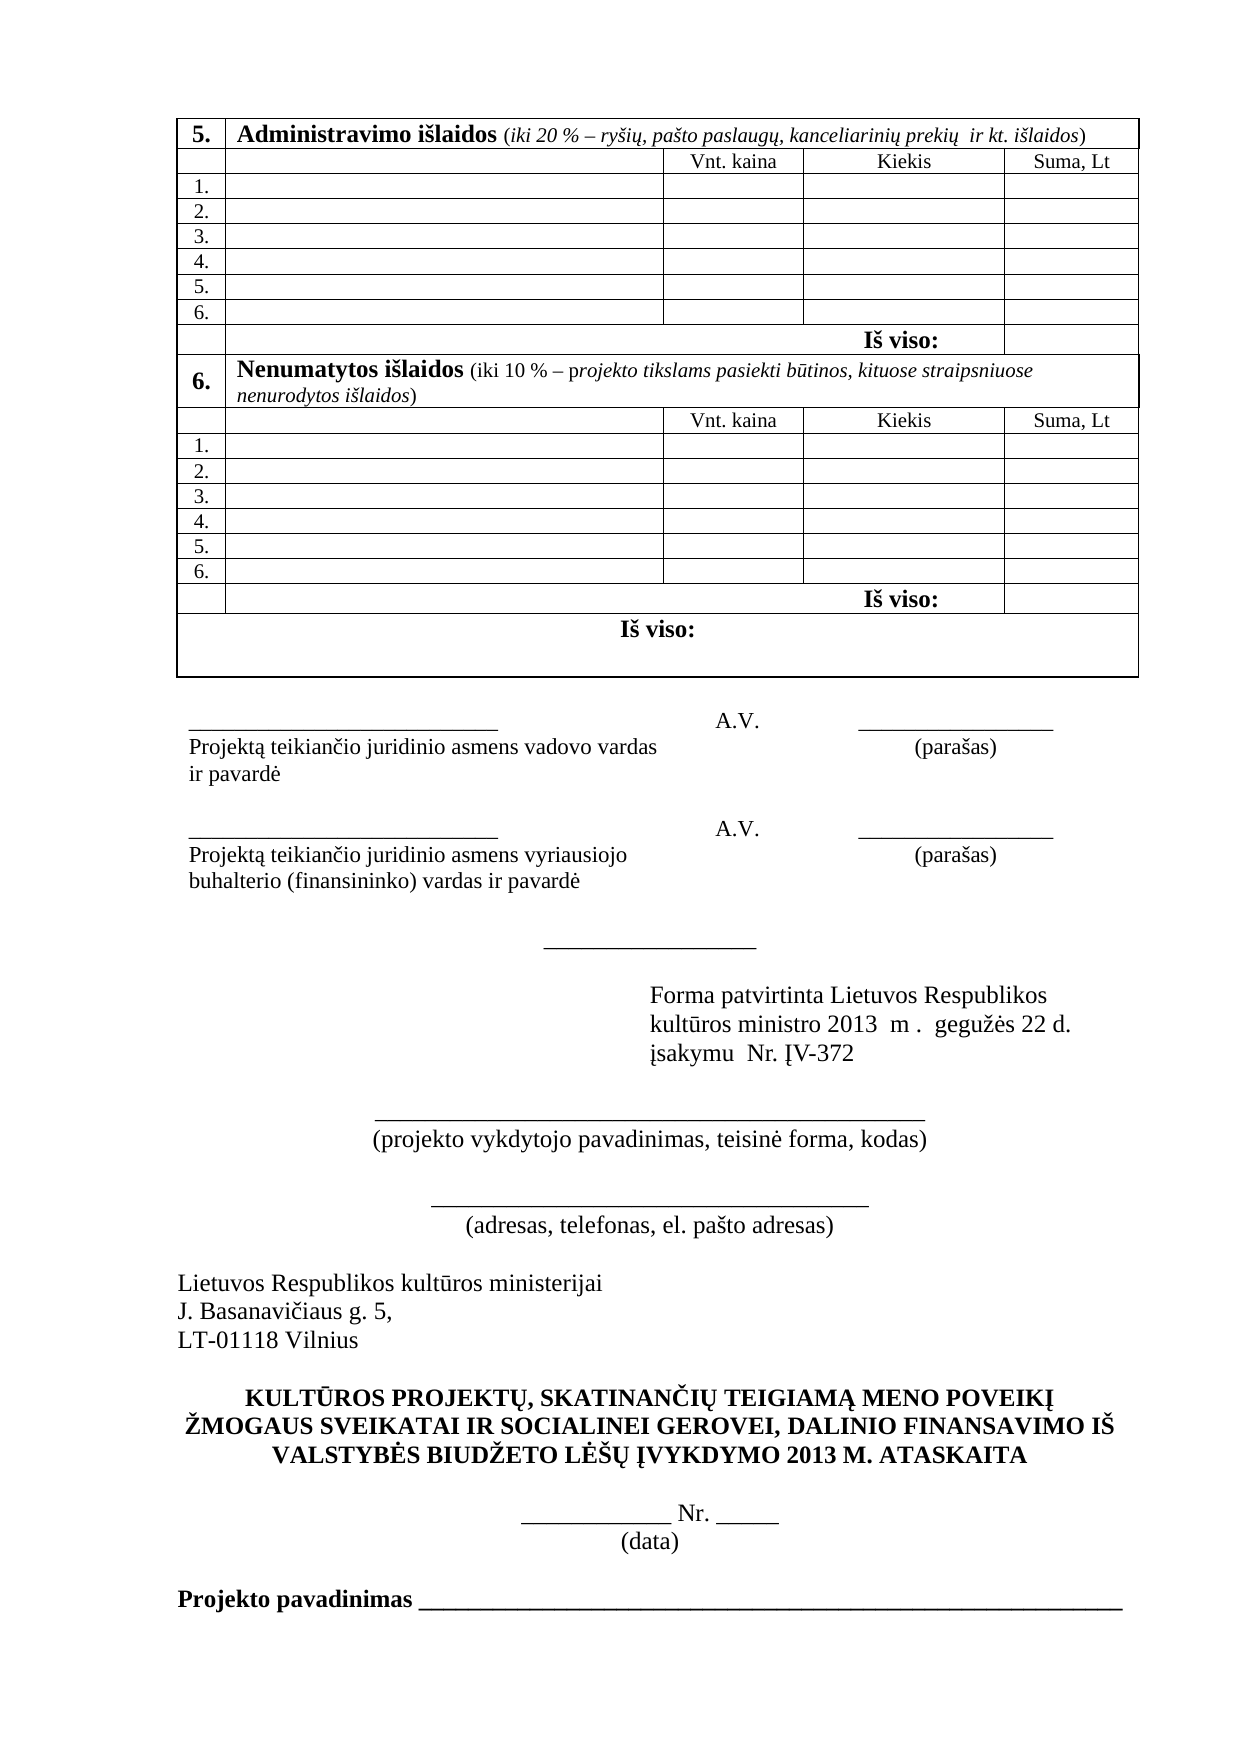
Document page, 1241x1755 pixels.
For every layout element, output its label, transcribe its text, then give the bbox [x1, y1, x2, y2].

table_cell [1005, 300, 1138, 324]
table_cell [226, 534, 663, 558]
table_cell [1005, 434, 1138, 457]
table_cell [226, 300, 663, 324]
table_cell [1005, 459, 1138, 483]
table_cell [226, 249, 663, 273]
table_cell [664, 275, 803, 298]
text Lietuvos Respublikos kultūros ministerijai [177, 1268, 1122, 1296]
table_cell 5. [178, 275, 225, 298]
table_cell [226, 484, 663, 508]
table_cell Kiekis [804, 408, 1004, 432]
table_cell Nenumatytos išlaidos (iki 10 % – projekto tikslams pasiekti būtinos, kituose straipsniuose nenurodytos išlaidos) [226, 355, 1138, 407]
table_cell Vnt. kaina [664, 149, 803, 173]
table_cell [664, 459, 803, 483]
table_cell 1. [178, 434, 225, 457]
table_cell [226, 275, 663, 298]
table_cell [178, 408, 225, 432]
table_cell Suma, Lt [1005, 408, 1138, 432]
table_cell [804, 199, 1004, 223]
table_cell [804, 300, 1004, 324]
table_cell [804, 275, 1004, 298]
table_cell 4. [178, 509, 225, 533]
text (data) [177, 1526, 1122, 1555]
table_cell [226, 584, 663, 613]
table_cell [226, 325, 663, 353]
table_cell [664, 300, 803, 324]
table_cell [664, 249, 803, 273]
table_cell 4. [178, 249, 225, 273]
table_cell [178, 325, 225, 353]
table_cell [664, 534, 803, 558]
table_cell 5. [178, 119, 225, 148]
table_header A.V. [686, 815, 789, 894]
table_cell [664, 509, 803, 533]
table_cell [804, 434, 1004, 457]
table_cell [1005, 559, 1138, 583]
table_cell Suma, Lt [1005, 149, 1138, 173]
text J. Basanavičiaus g. 5, [177, 1296, 1122, 1325]
table_cell [804, 249, 1004, 273]
table_cell [178, 643, 1138, 676]
table_cell [804, 459, 1004, 483]
table_cell [1005, 224, 1138, 248]
table_cell [1005, 325, 1138, 353]
table_cell [226, 459, 663, 483]
table_cell [664, 559, 803, 583]
table_cell [226, 174, 663, 198]
table_cell [226, 408, 663, 432]
table_cell [226, 509, 663, 533]
table_cell [226, 149, 663, 173]
text Projekto pavadinimas [177, 1584, 1122, 1613]
table_cell [664, 434, 803, 457]
table_cell [1005, 199, 1138, 223]
table_cell [1005, 509, 1138, 533]
table_cell Kiekis [804, 149, 1004, 173]
table_cell [663, 325, 804, 353]
table_cell [1005, 275, 1138, 298]
table_cell [804, 484, 1004, 508]
table_cell [226, 224, 663, 248]
text (projekto vykdytojo pavadinimas, teisinė forma, kodas) [177, 1124, 1122, 1153]
table_cell 6. [178, 355, 225, 407]
table_cell 2. [178, 459, 225, 483]
table_cell 6. [178, 300, 225, 324]
table_cell [178, 584, 225, 613]
table_cell 6. [178, 559, 225, 583]
table_cell [1005, 174, 1138, 198]
table_cell [663, 584, 804, 613]
table_header _________________ (parašas) [789, 707, 1122, 786]
text Forma patvirtinta Lietuvos Respublikos kultūros ministro 2013 m . gegužės 22 d. įsakymu Nr. ĮV-372 [649, 980, 1122, 1066]
table_cell [226, 434, 663, 457]
table_cell [226, 199, 663, 223]
table_cell Vnt. kaina [664, 408, 803, 432]
table_cell [804, 224, 1004, 248]
table_cell Iš viso: [804, 325, 1004, 353]
table_cell [664, 174, 803, 198]
table_cell [804, 559, 1004, 583]
table_cell 3. [178, 484, 225, 508]
table_cell [1005, 249, 1138, 273]
table_cell Administravimo išlaidos (iki 20 % – ryšių, pašto paslaugų, kanceliarinių prekių ir kt. išlaidos) [226, 119, 1138, 148]
text ____________ Nr. _____ [177, 1498, 1122, 1526]
table_header A.V. [686, 707, 789, 786]
table_cell 3. [178, 224, 225, 248]
table_cell [1005, 484, 1138, 508]
text (adresas, telefonas, el. pašto adresas) [177, 1210, 1122, 1239]
text KULTŪROS PROJEKTŲ, SKATINANČIŲ TEIGIAMĄ MENO POVEIKĮ ŽMOGAUS SVEIKATAI IR SOCIALINEI GEROVEI, DALINIO FINANSAVIMO IŠ VALSTYBĖS BIUDŽETO LĖŠŲ ĮVYKDYMO 2013 M. ATASKAITA [177, 1383, 1122, 1469]
table_cell 2. [178, 199, 225, 223]
table_cell 1. [178, 174, 225, 198]
table_cell [804, 174, 1004, 198]
table_cell [1005, 534, 1138, 558]
table_cell Iš viso: [178, 614, 1138, 643]
text _________________ [177, 923, 1122, 951]
table_cell [226, 559, 663, 583]
table_header ___________________________ Projektą teikiančio juridinio asmens vadovo vardas ir pavardė [177, 707, 686, 786]
table_cell [804, 509, 1004, 533]
table_header _________________ (parašas) [789, 815, 1122, 894]
table_cell 5. [178, 534, 225, 558]
table_cell [178, 149, 225, 173]
table_cell Iš viso: [804, 584, 1004, 613]
text ___________________________________ [177, 1181, 1122, 1210]
table_cell [804, 534, 1004, 558]
table_header ___________________________ Projektą teikiančio juridinio asmens vyriausiojo buhalterio (finansininko) vardas ir pavardė [177, 815, 686, 894]
text LT-01118 Vilnius [177, 1325, 1122, 1354]
text ____________________________________________ [177, 1095, 1122, 1124]
table_cell [664, 484, 803, 508]
table_cell [1005, 584, 1138, 613]
table_cell [664, 224, 803, 248]
table_cell [664, 199, 803, 223]
